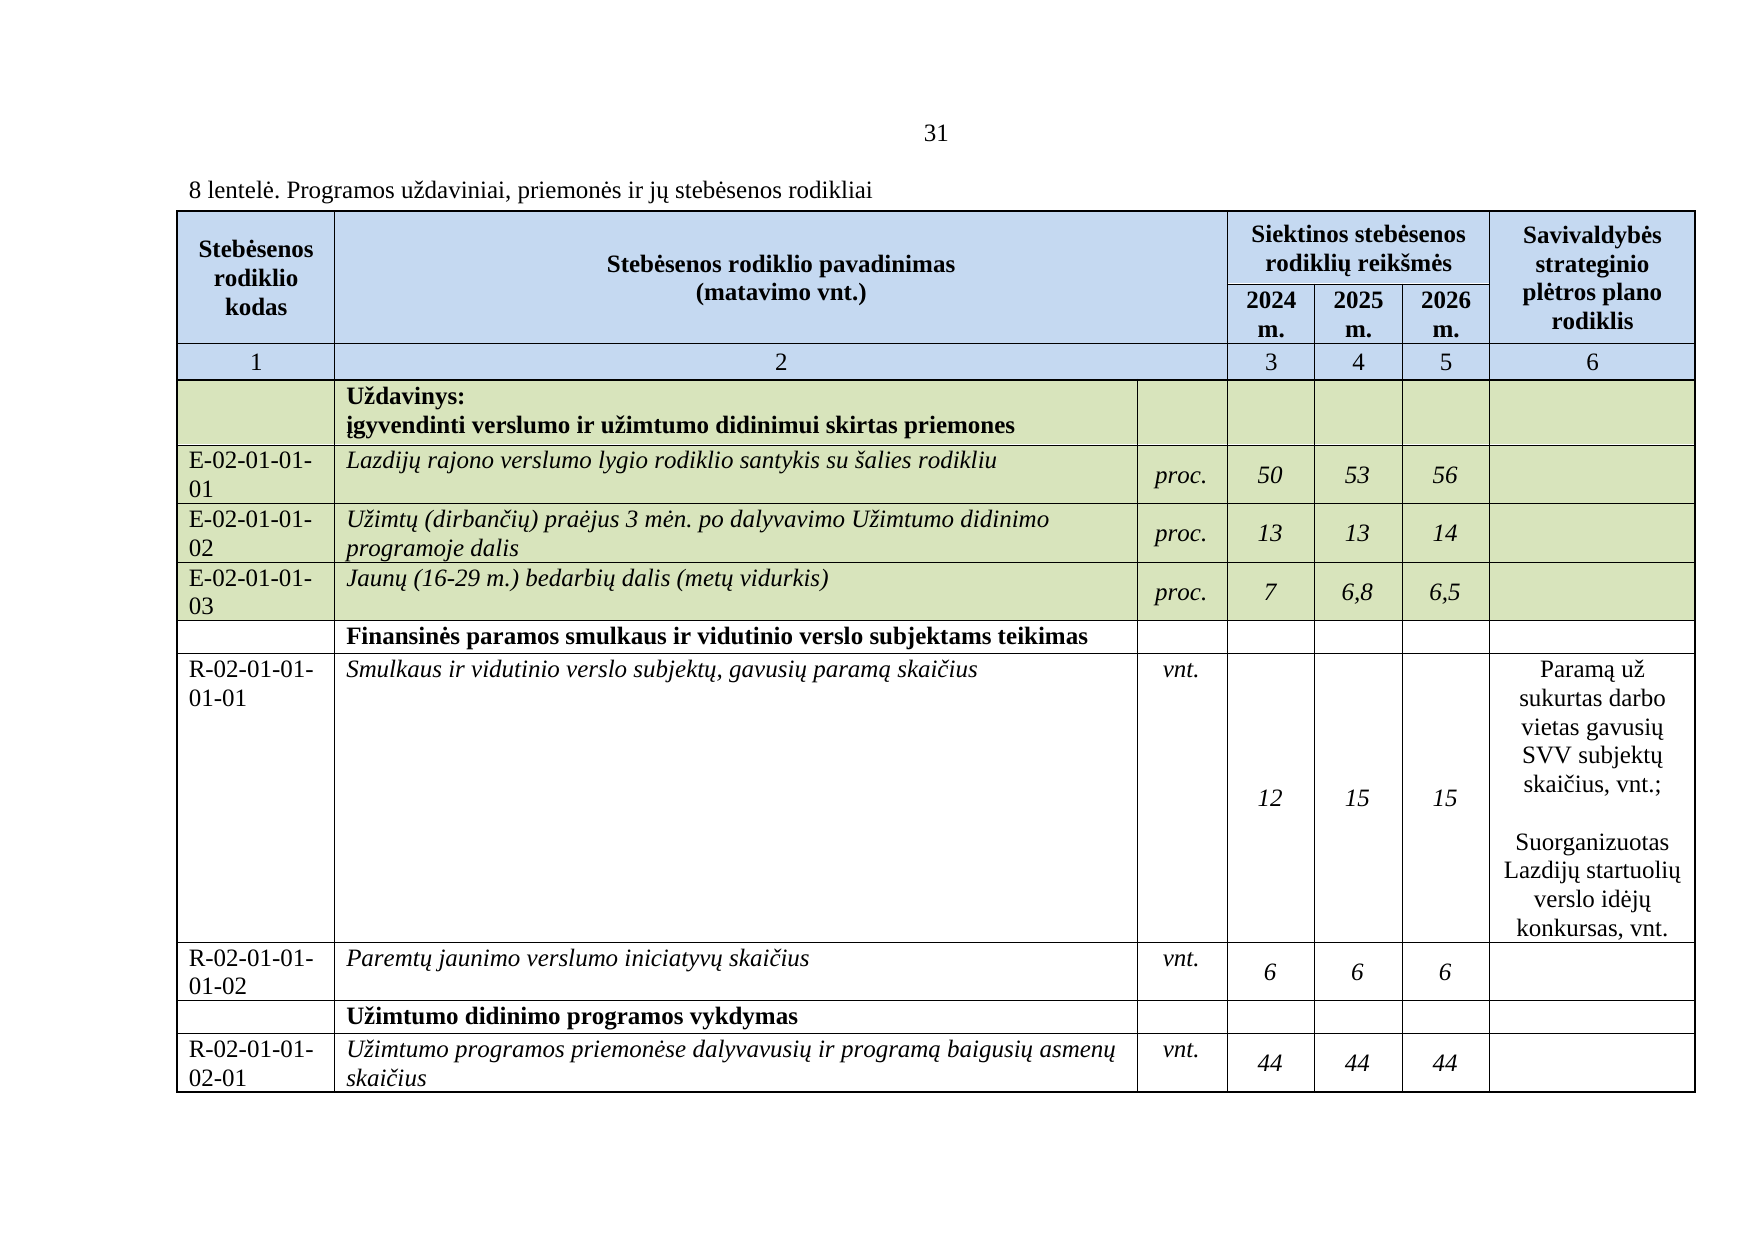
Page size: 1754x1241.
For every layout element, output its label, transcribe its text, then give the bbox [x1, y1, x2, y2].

table_cell 6 [1315, 943, 1402, 1000]
table_cell 5 [1403, 344, 1489, 379]
table_cell vnt. [1138, 1034, 1227, 1091]
table_cell 15 [1403, 654, 1489, 942]
table_cell [1490, 943, 1694, 1000]
table_cell 56 [1403, 446, 1489, 503]
table_cell Stebėsenos rodiklio pavadinimas (matavimo vnt.) [335, 212, 1227, 343]
table_cell 2026 m. [1403, 285, 1489, 343]
table_cell Siektinos stebėsenos rodiklių reikšmės [1228, 212, 1489, 283]
table_cell [1490, 446, 1694, 503]
table_cell Paremtų jaunimo verslumo iniciatyvų skaičius [335, 943, 1137, 1000]
table_cell 3 [1228, 344, 1314, 379]
table_cell [1138, 1001, 1227, 1033]
table_cell Užimtumo didinimo programos vykdymas [335, 1001, 1137, 1033]
table_cell R-02-01-01-02-01 [178, 1034, 334, 1091]
table_cell Savivaldybės strateginio plėtros plano rodiklis [1490, 212, 1694, 343]
table_cell [178, 621, 334, 653]
table_cell 12 [1228, 654, 1314, 942]
table_cell 7 [1228, 563, 1314, 620]
table_cell [1228, 381, 1314, 444]
table_cell 13 [1315, 504, 1402, 562]
table_cell [1490, 563, 1694, 620]
table_cell [1138, 381, 1227, 444]
table_cell [178, 1001, 334, 1033]
table_cell proc. [1138, 446, 1227, 503]
table_cell [178, 381, 334, 444]
table_cell 2 [335, 344, 1227, 379]
table_cell Jaunų (16-29 m.) bedarbių dalis (metų vidurkis) [335, 563, 1137, 620]
table_cell 14 [1403, 504, 1489, 562]
table_cell 1 [178, 344, 334, 379]
table_cell [1403, 621, 1489, 653]
table_cell [1490, 1001, 1694, 1033]
table_cell [1403, 1001, 1489, 1033]
table_cell [1228, 621, 1314, 653]
table_cell R-02-01-01-01-02 [178, 943, 334, 1000]
table_cell 2025 m. [1315, 285, 1402, 343]
table_cell [1490, 504, 1694, 562]
table_cell [1315, 1001, 1402, 1033]
table_cell [1138, 621, 1227, 653]
table_cell 44 [1315, 1034, 1402, 1091]
table_cell 2024 m. [1228, 285, 1314, 343]
table_cell 50 [1228, 446, 1314, 503]
table_cell vnt. [1138, 654, 1227, 942]
table_cell [1315, 621, 1402, 653]
table_cell 15 [1315, 654, 1402, 942]
table_cell Lazdijų rajono verslumo lygio rodiklio santykis su šalies rodikliu [335, 446, 1137, 503]
table_cell [1228, 1001, 1314, 1033]
table_cell proc. [1138, 563, 1227, 620]
table_cell 13 [1228, 504, 1314, 562]
table_cell Paramą už sukurtas darbo vietas gavusių SVV subjektų skaičius, vnt.; Suorganizuotas Lazdijų startuolių verslo idėjų konkursas, vnt. [1490, 654, 1694, 942]
table_cell vnt. [1138, 943, 1227, 1000]
table_cell [1315, 381, 1402, 444]
table_cell E-02-01-01-03 [178, 563, 334, 620]
table_cell [1490, 1034, 1694, 1091]
table_cell Užimtumo programos priemonėse dalyvavusių ir programą baigusių asmenų skaičius [335, 1034, 1137, 1091]
table_cell R-02-01-01-01-01 [178, 654, 334, 942]
table_cell proc. [1138, 504, 1227, 562]
table_cell 4 [1315, 344, 1402, 379]
table_cell 44 [1403, 1034, 1489, 1091]
table_cell E-02-01-01-02 [178, 504, 334, 562]
table_cell 6,5 [1403, 563, 1489, 620]
table_cell Uždavinys: įgyvendinti verslumo ir užimtumo didinimui skirtas priemones [335, 381, 1137, 444]
table_cell [1403, 381, 1489, 444]
table_cell 6 [1403, 943, 1489, 1000]
table_cell Smulkaus ir vidutinio verslo subjektų, gavusių paramą skaičius [335, 654, 1137, 942]
table_cell Finansinės paramos smulkaus ir vidutinio verslo subjektams teikimas [335, 621, 1137, 653]
table_cell 6 [1228, 943, 1314, 1000]
table_cell 53 [1315, 446, 1402, 503]
table_cell 44 [1228, 1034, 1314, 1091]
table_cell E-02-01-01-01 [178, 446, 334, 503]
table_cell Stebėsenos rodiklio kodas [178, 212, 334, 343]
table_cell 6 [1490, 344, 1694, 379]
table_cell [1490, 381, 1694, 444]
table_header 8 lentelė. Programos uždaviniai, priemonės ir jų stebėsenos rodikliai [177, 176, 1695, 210]
table_cell [1490, 621, 1694, 653]
table_cell 6,8 [1315, 563, 1402, 620]
table_cell Užimtų (dirbančių) praėjus 3 mėn. po dalyvavimo Užimtumo didinimo programoje dalis [335, 504, 1137, 562]
